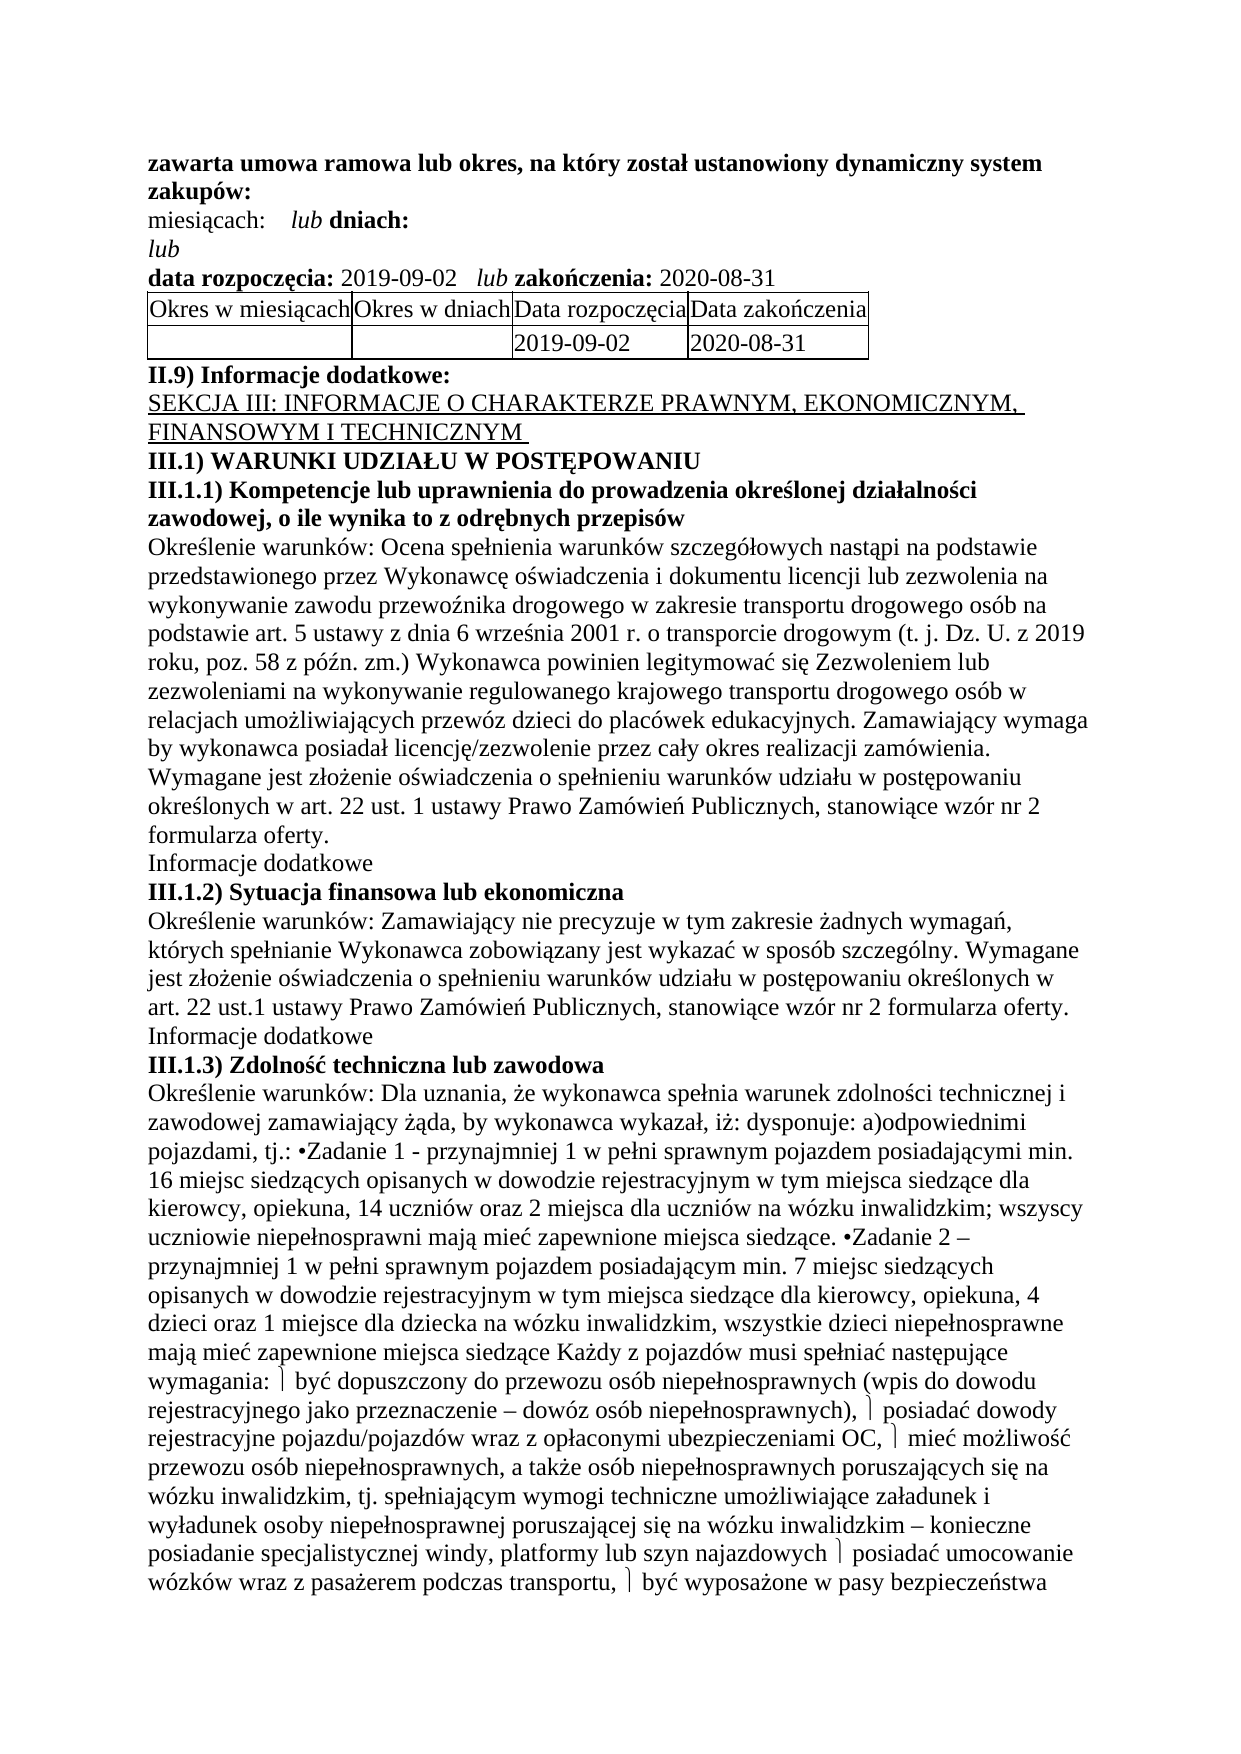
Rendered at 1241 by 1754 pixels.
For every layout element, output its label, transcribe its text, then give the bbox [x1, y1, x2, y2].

text SEKCJA III: INFORMACJE O CHARAKTERZE PRAWNYM, EKONOMICZNYM, FINANSOWYM I TECHNICZNYM [148, 388, 1093, 446]
table_cell 2019-09-02 [513, 326, 687, 358]
text III.1.1) Kompetencje lub uprawnienia do prowadzenia określonej działalności zawodowej, o ile wynika to z odrębnych przepisów Określenie warunków: Ocena spełnienia warunków szczegółowych nastąpi na podstawie przedstawionego przez Wykonawcę oświadczenia i dokumentu licencji lub zezwolenia na wykonywanie zawodu przewoźnika drogowego w zakresie transportu drogowego osób na podstawie art. 5 ustawy z dnia 6 września 2001 r. o transporcie drogowym (t. j. Dz. U. z 2019 roku, poz. 58 z późn. zm.) Wykonawca powinien legitymować się Zezwoleniem lub zezwoleniami na wykonywanie regulowanego krajowego transportu drogowego osób w relacjach umożliwiających przewóz dzieci do placówek edukacyjnych. Zamawiający wymaga by wykonawca posiadał licencję/zezwolenie przez cały okres realizacji zamówienia. Wymagane jest złożenie oświadczenia o spełnieniu warunków udziału w postępowaniu określonych w art. 22 ust. 1 ustawy Prawo Zamówień Publicznych, stanowiące wzór nr 2 formularza oferty. Informacje dodatkowe III.1.2) Sytuacja finansowa lub ekonomiczna Określenie warunków: Zamawiający nie precyzuje w tym zakresie żadnych wymagań, których spełnianie Wykonawca zobowiązany jest wykazać w sposób szczególny. Wymagane jest złożenie oświadczenia o spełnieniu warunków udziału w postępowaniu określonych w art. 22 ust.1 ustawy Prawo Zamówień Publicznych, stanowiące wzór nr 2 formularza oferty. Informacje dodatkowe III.1.3) Zdolność techniczna lub zawodowa Określenie warunków: Dla uznania, że wykonawca spełnia warunek zdolności technicznej i zawodowej zamawiający żąda, by wykonawca wykazał, iż: dysponuje: a)odpowiednimi pojazdami, tj.: •Zadanie 1 - przynajmniej 1 w pełni sprawnym pojazdem posiadającymi min. 16 miejsc siedzących opisanych w dowodzie rejestracyjnym w tym miejsca siedzące dla kierowcy, opiekuna, 14 uczniów oraz 2 miejsca dla uczniów na wózku inwalidzkim; wszyscy uczniowie niepełnosprawni mają mieć zapewnione miejsca siedzące. •Zadanie 2 – przynajmniej 1 w pełni sprawnym pojazdem posiadającym min. 7 miejsc siedzących opisanych w dowodzie rejestracyjnym w tym miejsca siedzące dla kierowcy, opiekuna, 4 dzieci oraz 1 miejsce dla dziecka na wózku inwalidzkim, wszystkie dzieci niepełnosprawne mają mieć zapewnione miejsca siedzące Każdy z pojazdów musi spełniać następujące wymagania:  być dopuszczony do przewozu osób niepełnosprawnych (wpis do dowodu rejestracyjnego jako przeznaczenie – dowóz osób niepełnosprawnych),  posiadać dowody rejestracyjne pojazdu/pojazdów wraz z opłaconymi ubezpieczeniami OC,  mieć możliwość przewozu osób niepełnosprawnych, a także osób niepełnosprawnych poruszających się na wózku inwalidzkim, tj. spełniającym wymogi techniczne umożliwiające załadunek i wyładunek osoby niepełnosprawnej poruszającej się na wózku inwalidzkim – konieczne posiadanie specjalistycznej windy, platformy lub szyn najazdowych  posiadać umocowanie wózków wraz z pasażerem podczas transportu,  być wyposażone w pasy bezpieczeństwa [148, 475, 1093, 1596]
text III.1) WARUNKI UDZIAŁU W POSTĘPOWANIU [148, 446, 1093, 475]
table_cell [148, 326, 351, 358]
table_header Okres w dniach [353, 293, 512, 325]
table_header Data rozpoczęcia [513, 293, 687, 325]
table_cell [353, 326, 512, 358]
text II.9) Informacje dodatkowe: [148, 360, 1093, 388]
text zawarta umowa ramowa lub okres, na który został ustanowiony dynamiczny system zakupów: miesiącach: lub dniach: lub data rozpoczęcia: 2019-09-02 lub zakończenia: 2020-08-31 [148, 148, 1093, 291]
table_header Data zakończenia [689, 293, 868, 325]
table_cell 2020-08-31 [689, 326, 868, 358]
table_header Okres w miesiącach [148, 293, 351, 325]
